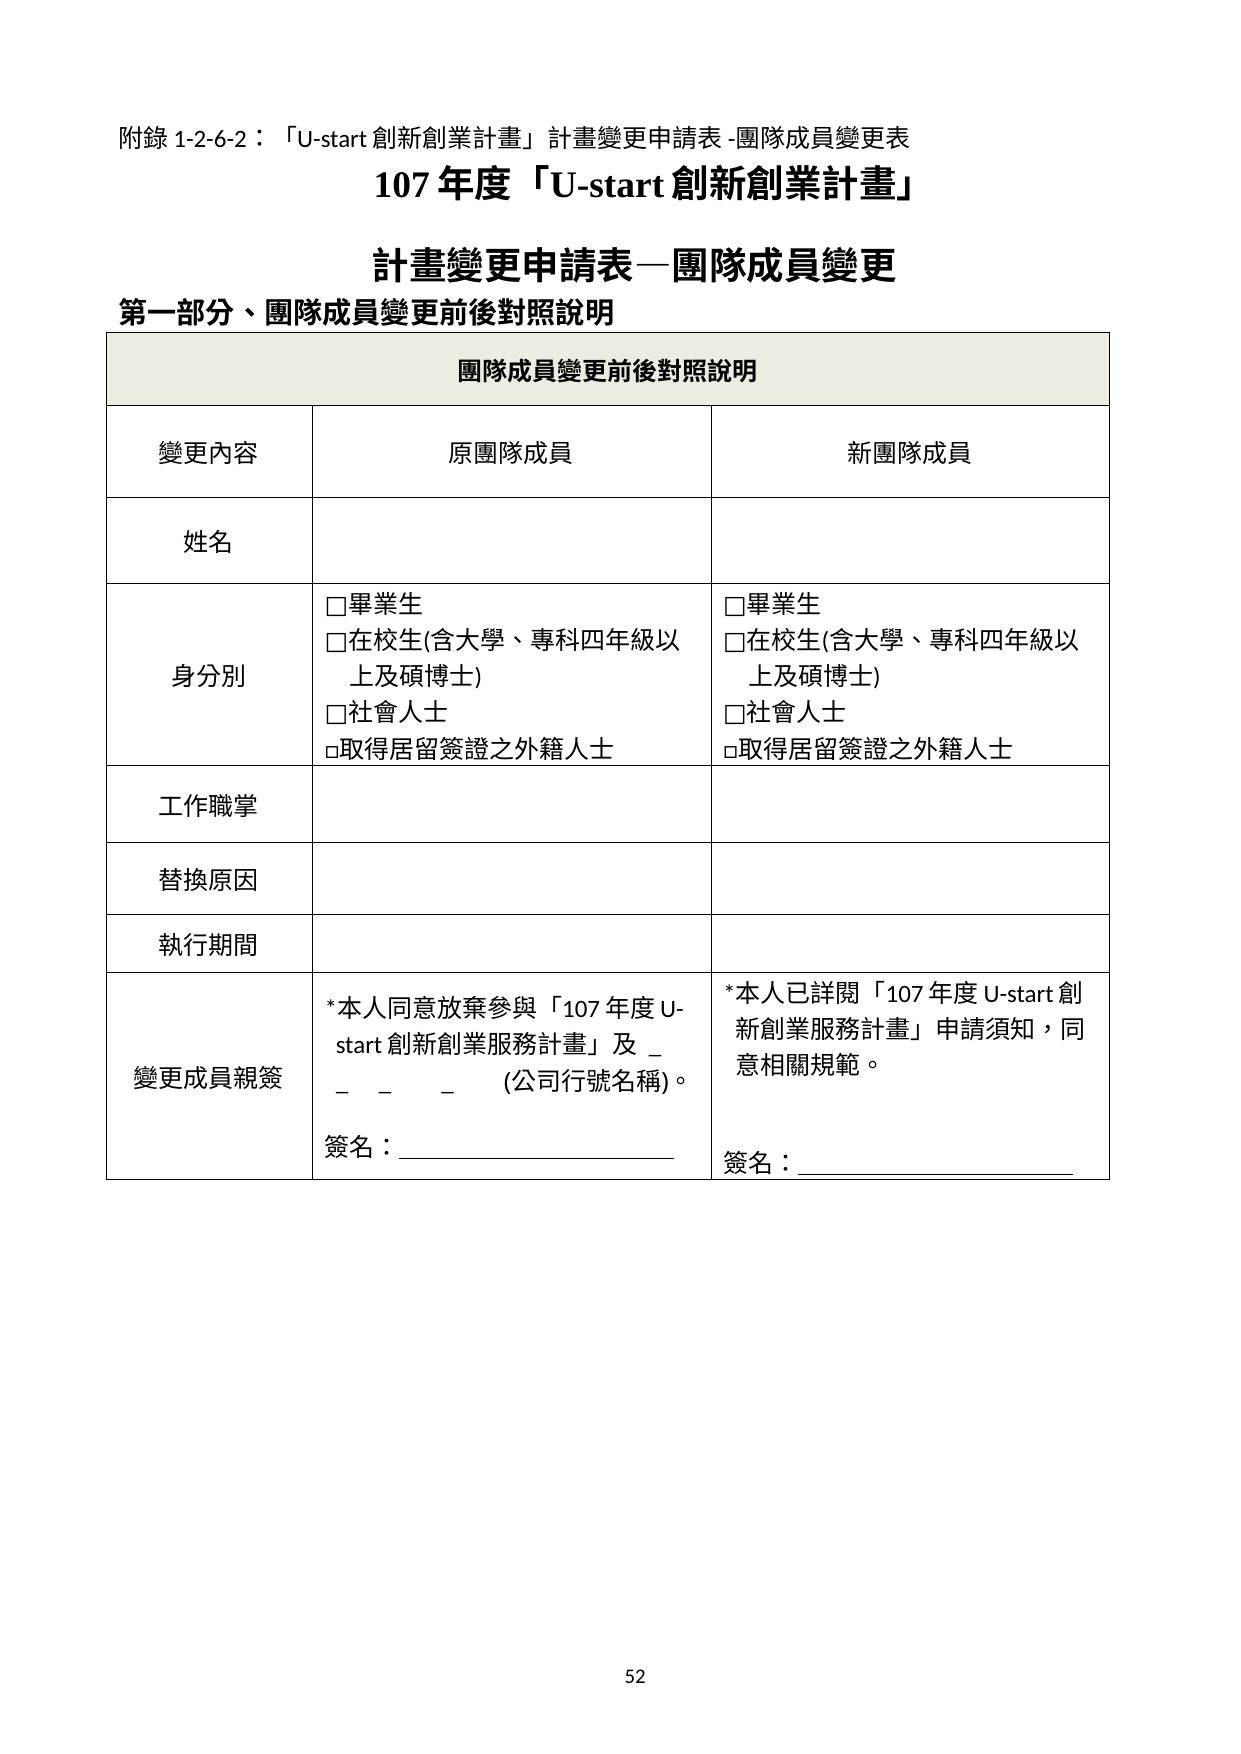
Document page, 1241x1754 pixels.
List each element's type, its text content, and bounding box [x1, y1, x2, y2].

table_cell [313, 498, 711, 583]
table_cell □畢業生 □在校生(含大學、專科四年級以 上及碩博士) □社會人士 □取得居留簽證之外籍人士 [313, 584, 711, 765]
text 計畫變更申請表—團隊成員變更 [118, 236, 1150, 290]
table_cell 原團隊成員 [313, 406, 711, 497]
text 附錄1-2-6-2：「U-start創新創業計畫」計畫變更申請表 -團隊成員變更表 [118, 118, 1150, 154]
table_cell *本人同意放棄參與「107年度U-start創新創業服務計畫」及 _ _ _ _ (公司行號名稱)。 簽名：＿＿＿＿＿＿＿＿＿＿＿ [313, 973, 711, 1179]
table_cell 執行期間 [107, 915, 312, 972]
table_cell 變更成員親簽 [107, 973, 312, 1179]
table_cell 姓名 [107, 498, 312, 583]
table_cell [712, 843, 1109, 914]
table_cell □畢業生 □在校生(含大學、專科四年級以 上及碩博士) □社會人士 □取得居留簽證之外籍人士 [712, 584, 1109, 765]
table_cell [313, 843, 711, 914]
table_cell 變更內容 [107, 406, 312, 497]
table_cell [313, 915, 711, 972]
table_cell *本人已詳閱「107年度U-start創新創業服務計畫」申請須知，同意相關規範。 簽名：＿＿＿＿＿＿＿＿＿＿＿ [712, 973, 1109, 1179]
table_cell 新團隊成員 [712, 406, 1109, 497]
table_header 團隊成員變更前後對照說明 [107, 333, 1109, 405]
text 107年度「U-start創新創業計畫」 [156, 154, 1152, 209]
table_cell [712, 915, 1109, 972]
table_cell [313, 766, 711, 842]
text 第一部分、團隊成員變更前後對照說明 [118, 290, 1150, 332]
table_cell 身分別 [107, 584, 312, 765]
table_cell 工作職掌 [107, 766, 312, 842]
table_cell [712, 766, 1109, 842]
table_cell [712, 498, 1109, 583]
table_cell 替換原因 [107, 843, 312, 914]
